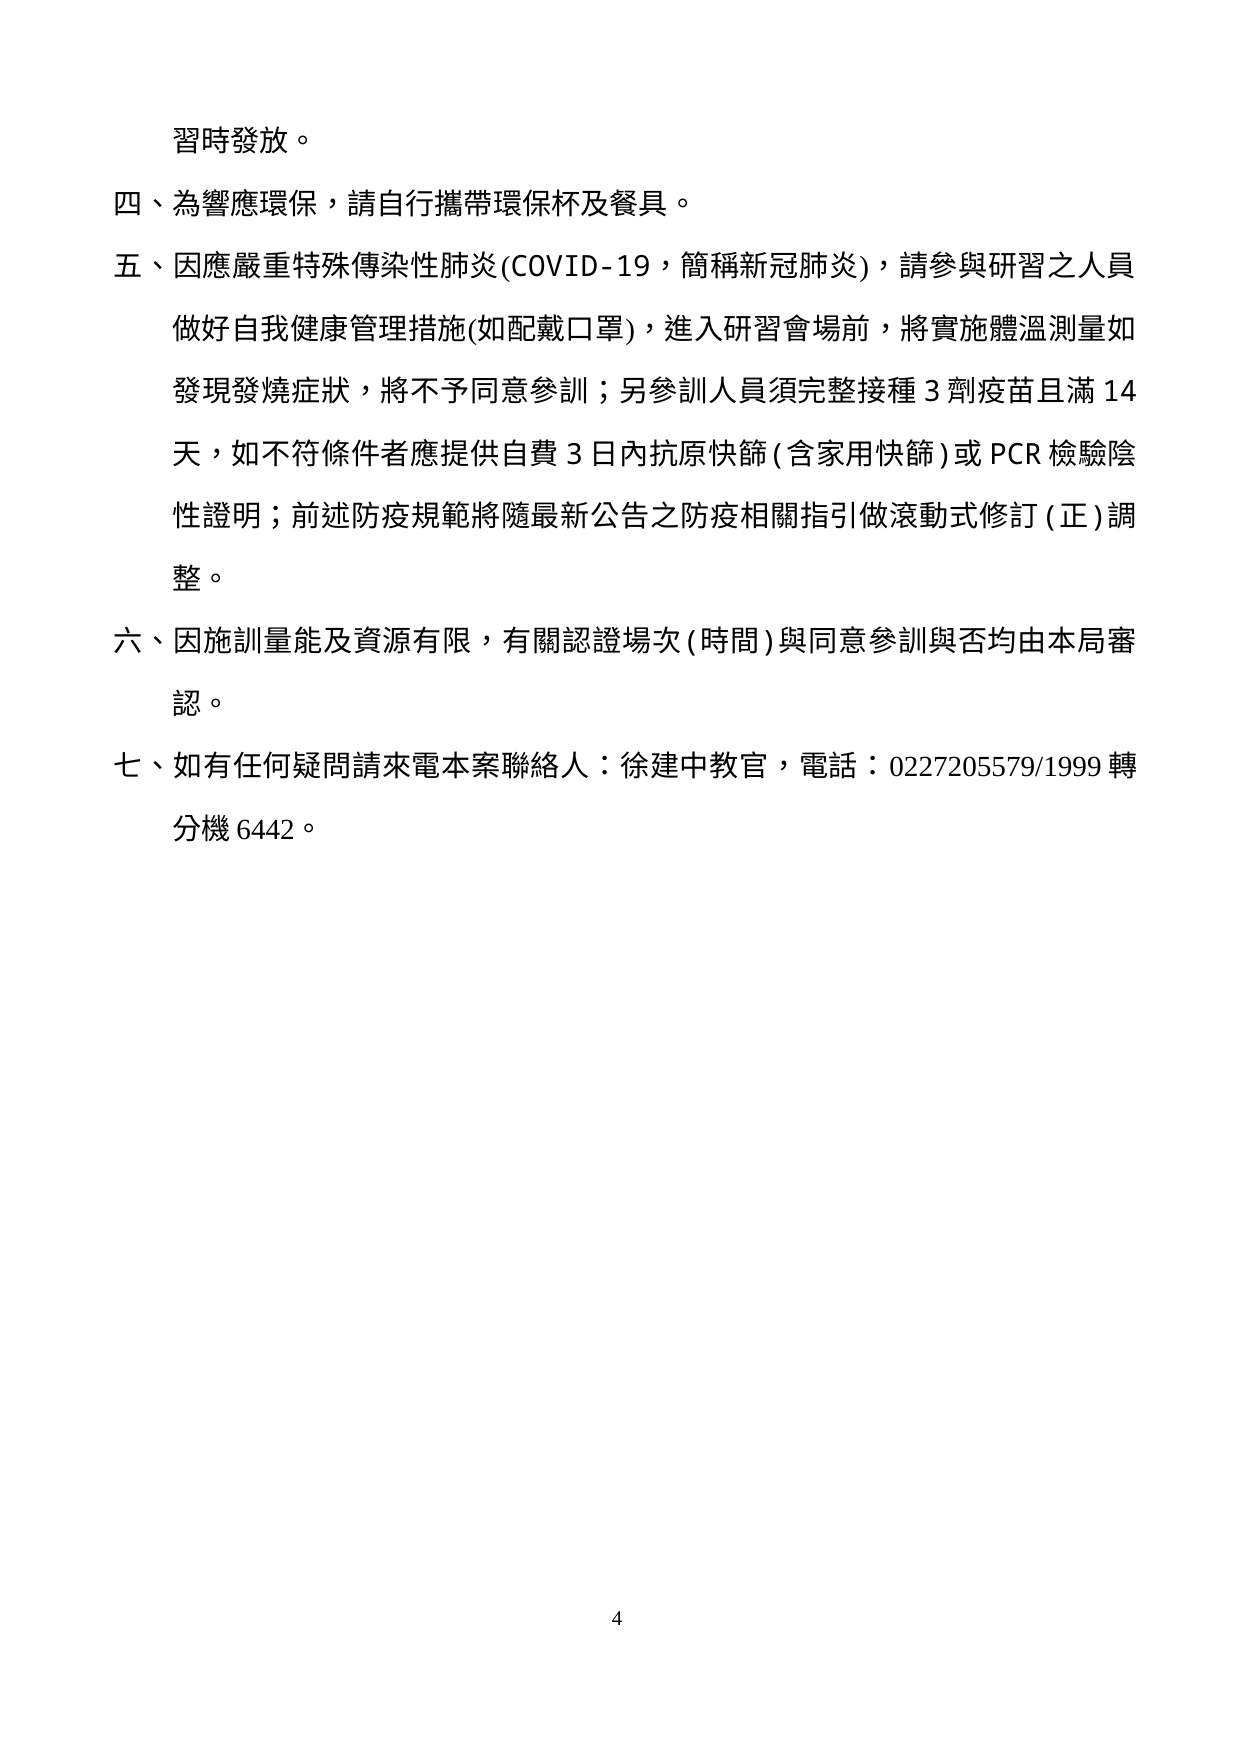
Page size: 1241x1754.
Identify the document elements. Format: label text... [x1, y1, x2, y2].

text 四、為響應環保，請自行攜帶環保杯及餐具。 [114, 160, 1137, 222]
text 習時發放。 [114, 97, 1137, 160]
text 五、因應嚴重特殊傳染性肺炎(COVID-19，簡稱新冠肺炎)，請參與研習之人員做好自我健康管理措施(如配戴口罩)，進入研習會場前，將實施體溫測量如發現發燒症狀，將不予同意參訓；另參訓人員須完整接種3劑疫苗且滿14天，如不符條件者應提供自費3日內抗原快篩(含家用快篩)或PCR檢驗陰性證明；前述防疫規範將隨最新公告之防疫相關指引做滾動式修訂(正)調整。 [114, 222, 1137, 597]
text 七、如有任何疑問請來電本案聯絡人：徐建中教官，電話：0227205579/1999轉分機6442。 [114, 722, 1137, 847]
text 六、因施訓量能及資源有限，有關認證場次(時間)與同意參訓與否均由本局審認。 [114, 597, 1137, 722]
